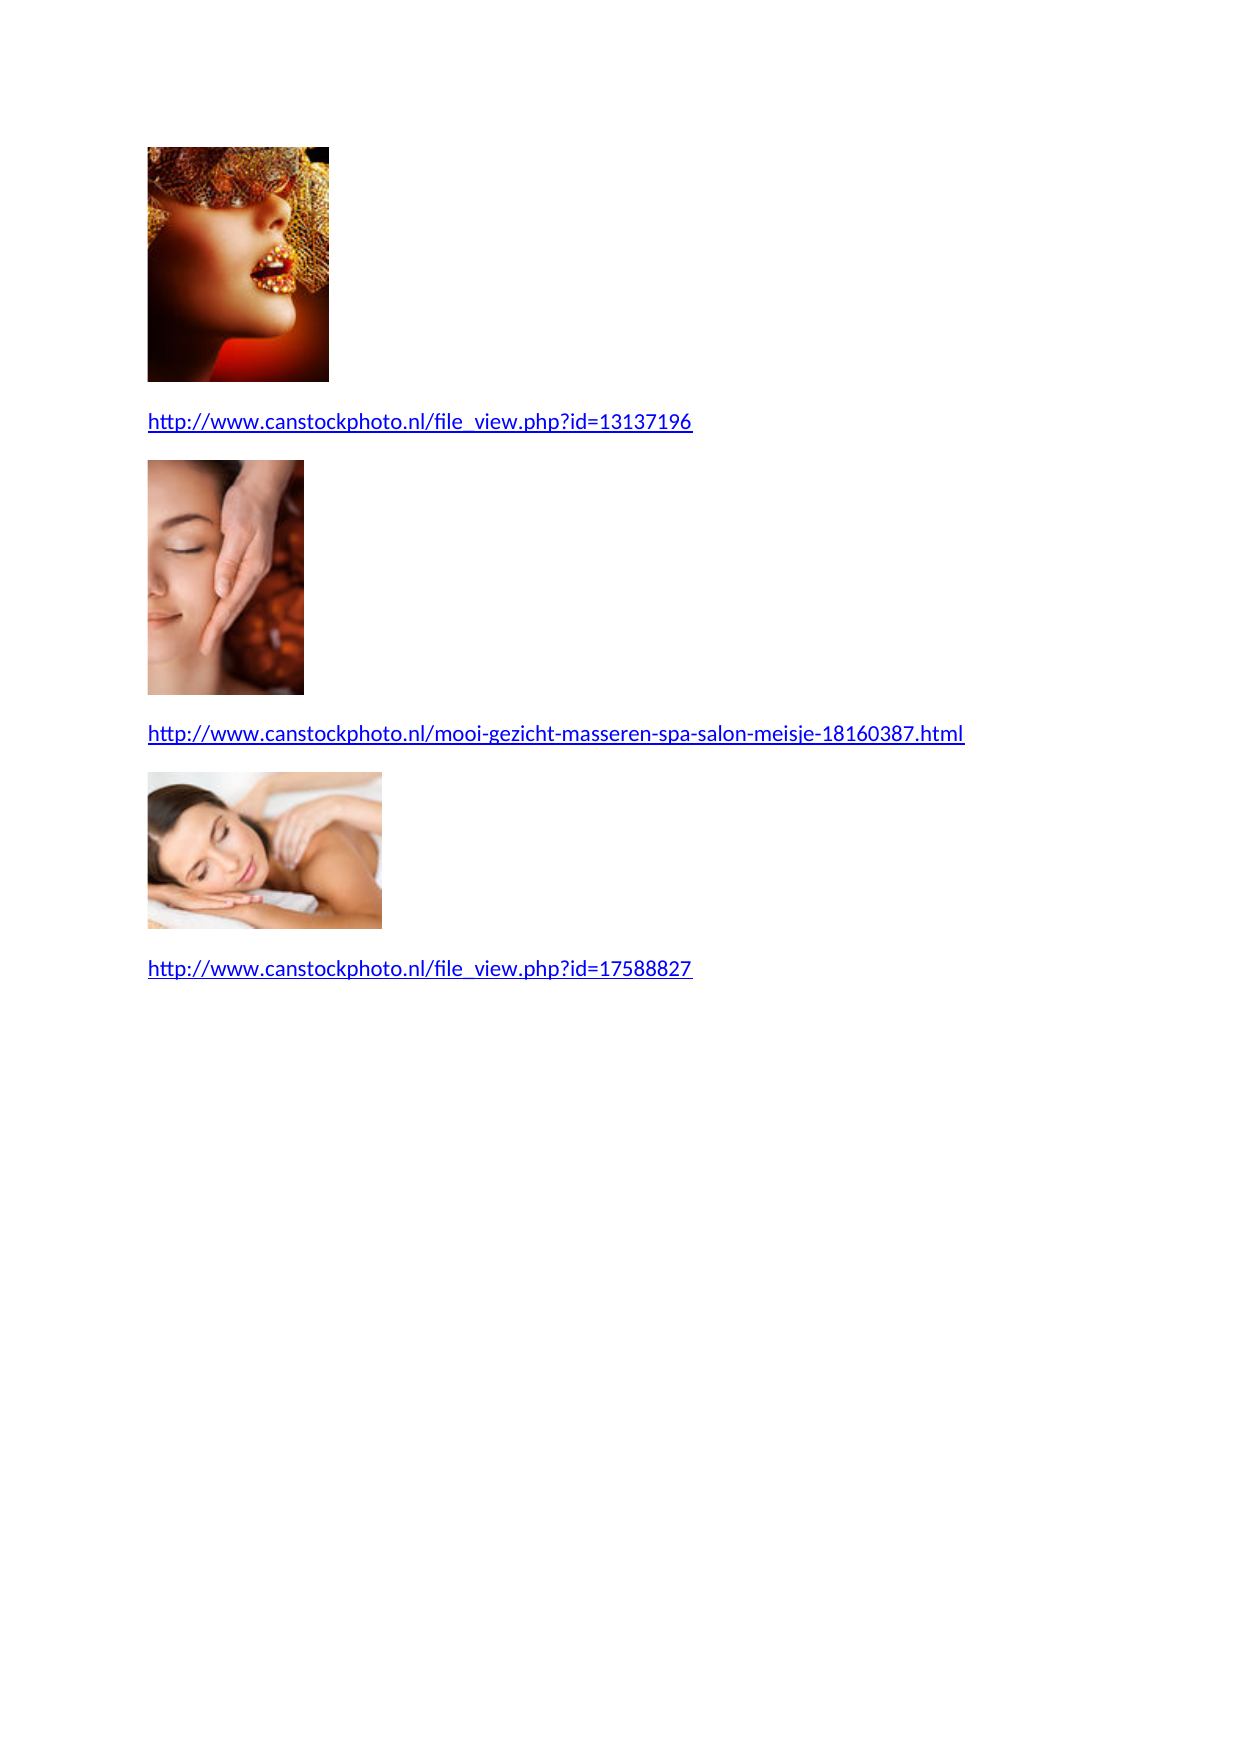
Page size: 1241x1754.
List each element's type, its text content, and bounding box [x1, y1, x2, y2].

picture [147, 147, 329, 382]
picture [147, 772, 382, 929]
text http://www.canstockphoto.nl/file_view.php?id=17588827 [148, 954, 1093, 982]
text http://www.canstockphoto.nl/file_view.php?id=13137196 [148, 407, 1093, 435]
text http://www.canstockphoto.nl/mooi-gezicht-masseren-spa-salon-meisje-18160387.html [148, 719, 1093, 747]
picture [147, 460, 304, 695]
